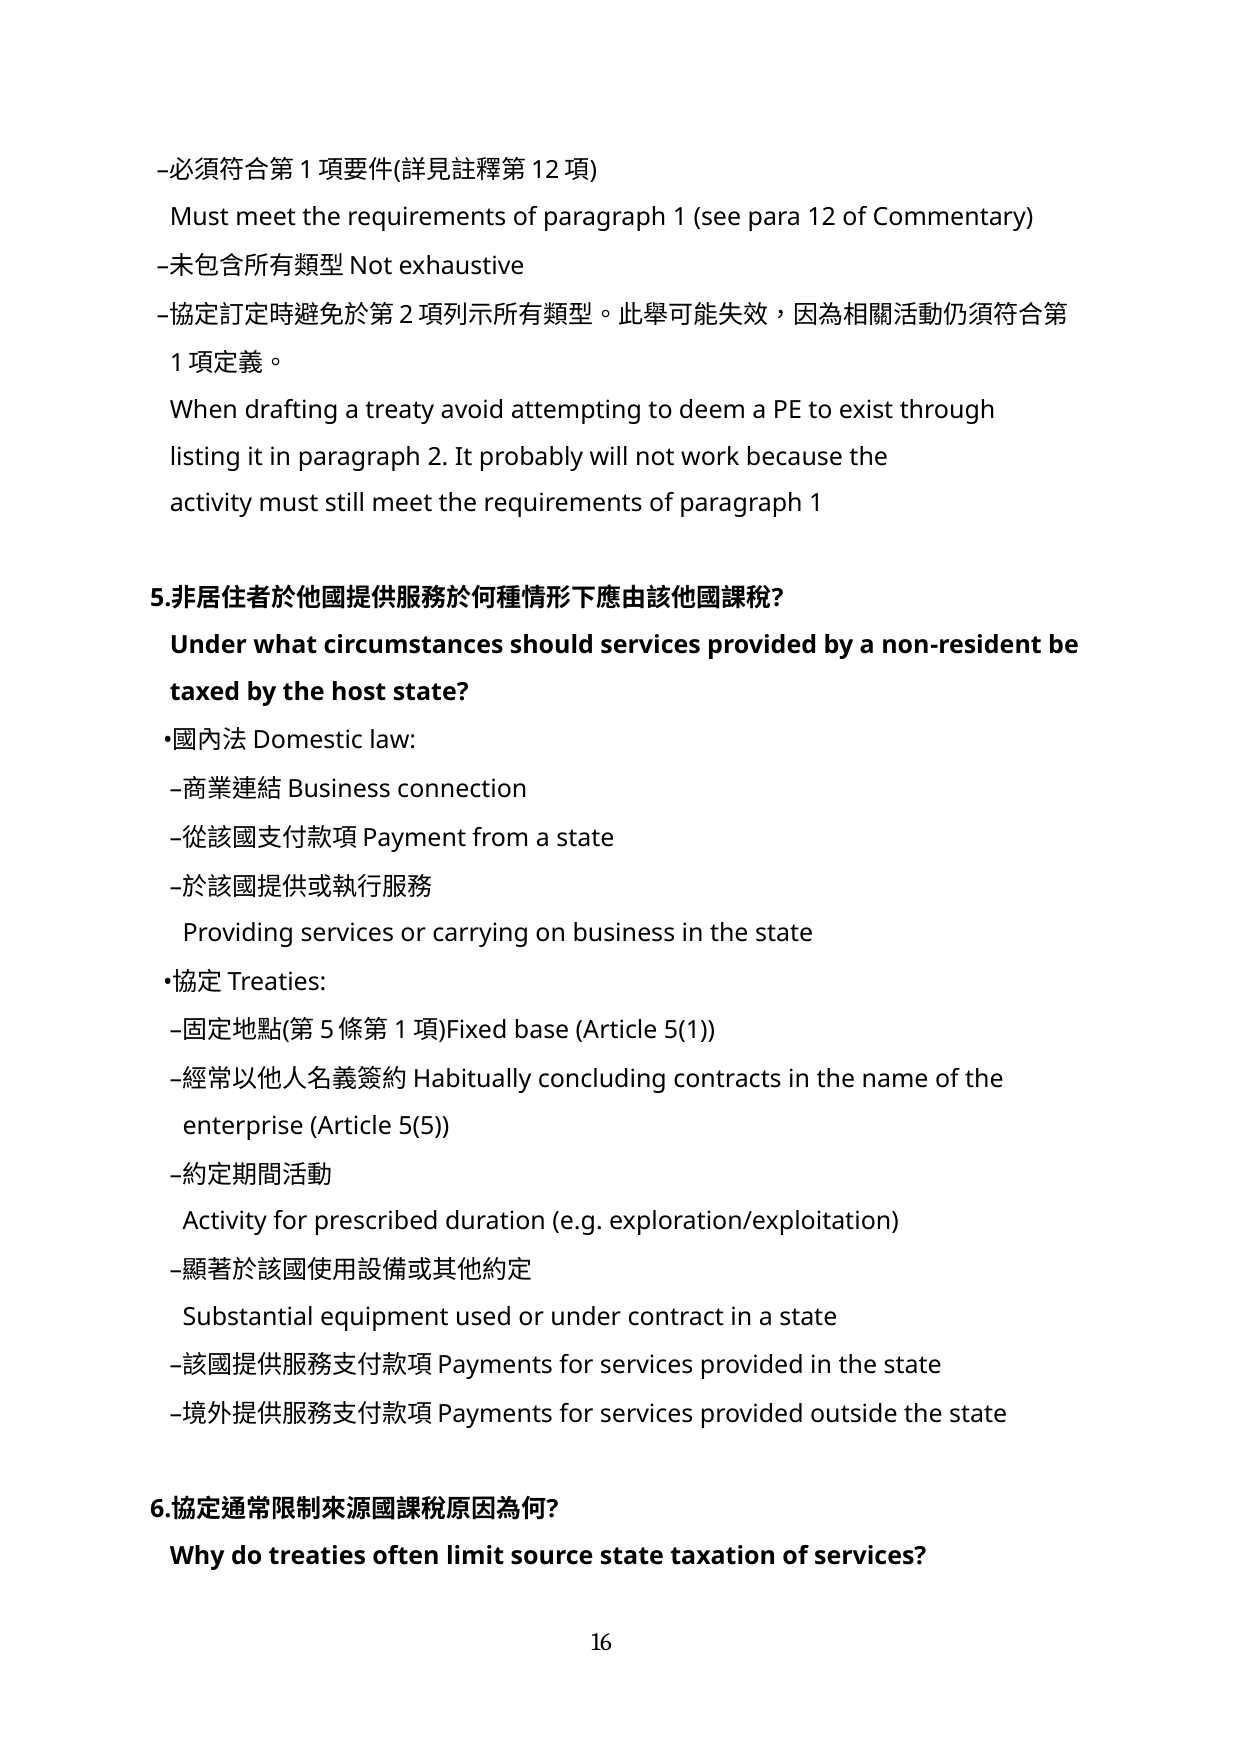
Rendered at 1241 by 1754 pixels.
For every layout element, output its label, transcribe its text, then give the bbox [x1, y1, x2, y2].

text enterprise (Article 5(5)) [150, 1107, 1090, 1142]
text Under what circumstances should services provided by a non-resident be [150, 627, 1090, 661]
text –從該國支付款項Payment from a state [150, 817, 1090, 853]
text When drafting a treaty avoid attempting to deem a PE to exist through [150, 392, 1090, 426]
text –該國提供服務支付款項Payments for services provided in the state [150, 1345, 1090, 1381]
text –經常以他人名義簽約 Habitually concluding contracts in the name of the [150, 1059, 1090, 1095]
text –於該國提供或執行服務 [150, 866, 1090, 902]
text listing it in paragraph 2. It probably will not work because the [150, 438, 1090, 472]
text activity must still meet the requirements of paragraph 1 [150, 485, 1090, 519]
text –約定期間活動 [150, 1154, 1090, 1190]
text 5.非居住者於他國提供服務於何種情形下應由該他國課稅? [150, 578, 1090, 614]
text –固定地點(第5條第1項)Fixed base (Article 5(1)) [150, 1010, 1090, 1046]
text Activity for prescribed duration (e.g. exploration/exploitation) [150, 1203, 1090, 1237]
text –必須符合第1項要件(詳見註釋第12項) [150, 150, 1090, 186]
text –商業連結Business connection [150, 768, 1090, 805]
text •國內法Domestic law: [150, 720, 1090, 756]
text –協定訂定時避免於第2項列示所有類型。此舉可能失效，因為相關活動仍須符合第 [150, 294, 1090, 330]
text Providing services or carrying on business in the state [150, 915, 1090, 949]
text Must meet the requirements of paragraph 1 (see para 12 of Commentary) [150, 199, 1090, 233]
text –境外提供服務支付款項Payments for services provided outside the state [150, 1393, 1090, 1430]
text •協定Treaties: [150, 961, 1090, 997]
text –顯著於該國使用設備或其他約定 [150, 1249, 1090, 1286]
text 1項定義。 [150, 343, 1090, 379]
text Why do treaties often limit source state taxation of services? [150, 1537, 1090, 1572]
text 6.協定通常限制來源國課稅原因為何? [150, 1489, 1090, 1525]
text taxed by the host state? [150, 673, 1090, 707]
text Substantial equipment used or under contract in a state [150, 1298, 1090, 1332]
text –未包含所有類型Not exhaustive [150, 245, 1090, 282]
